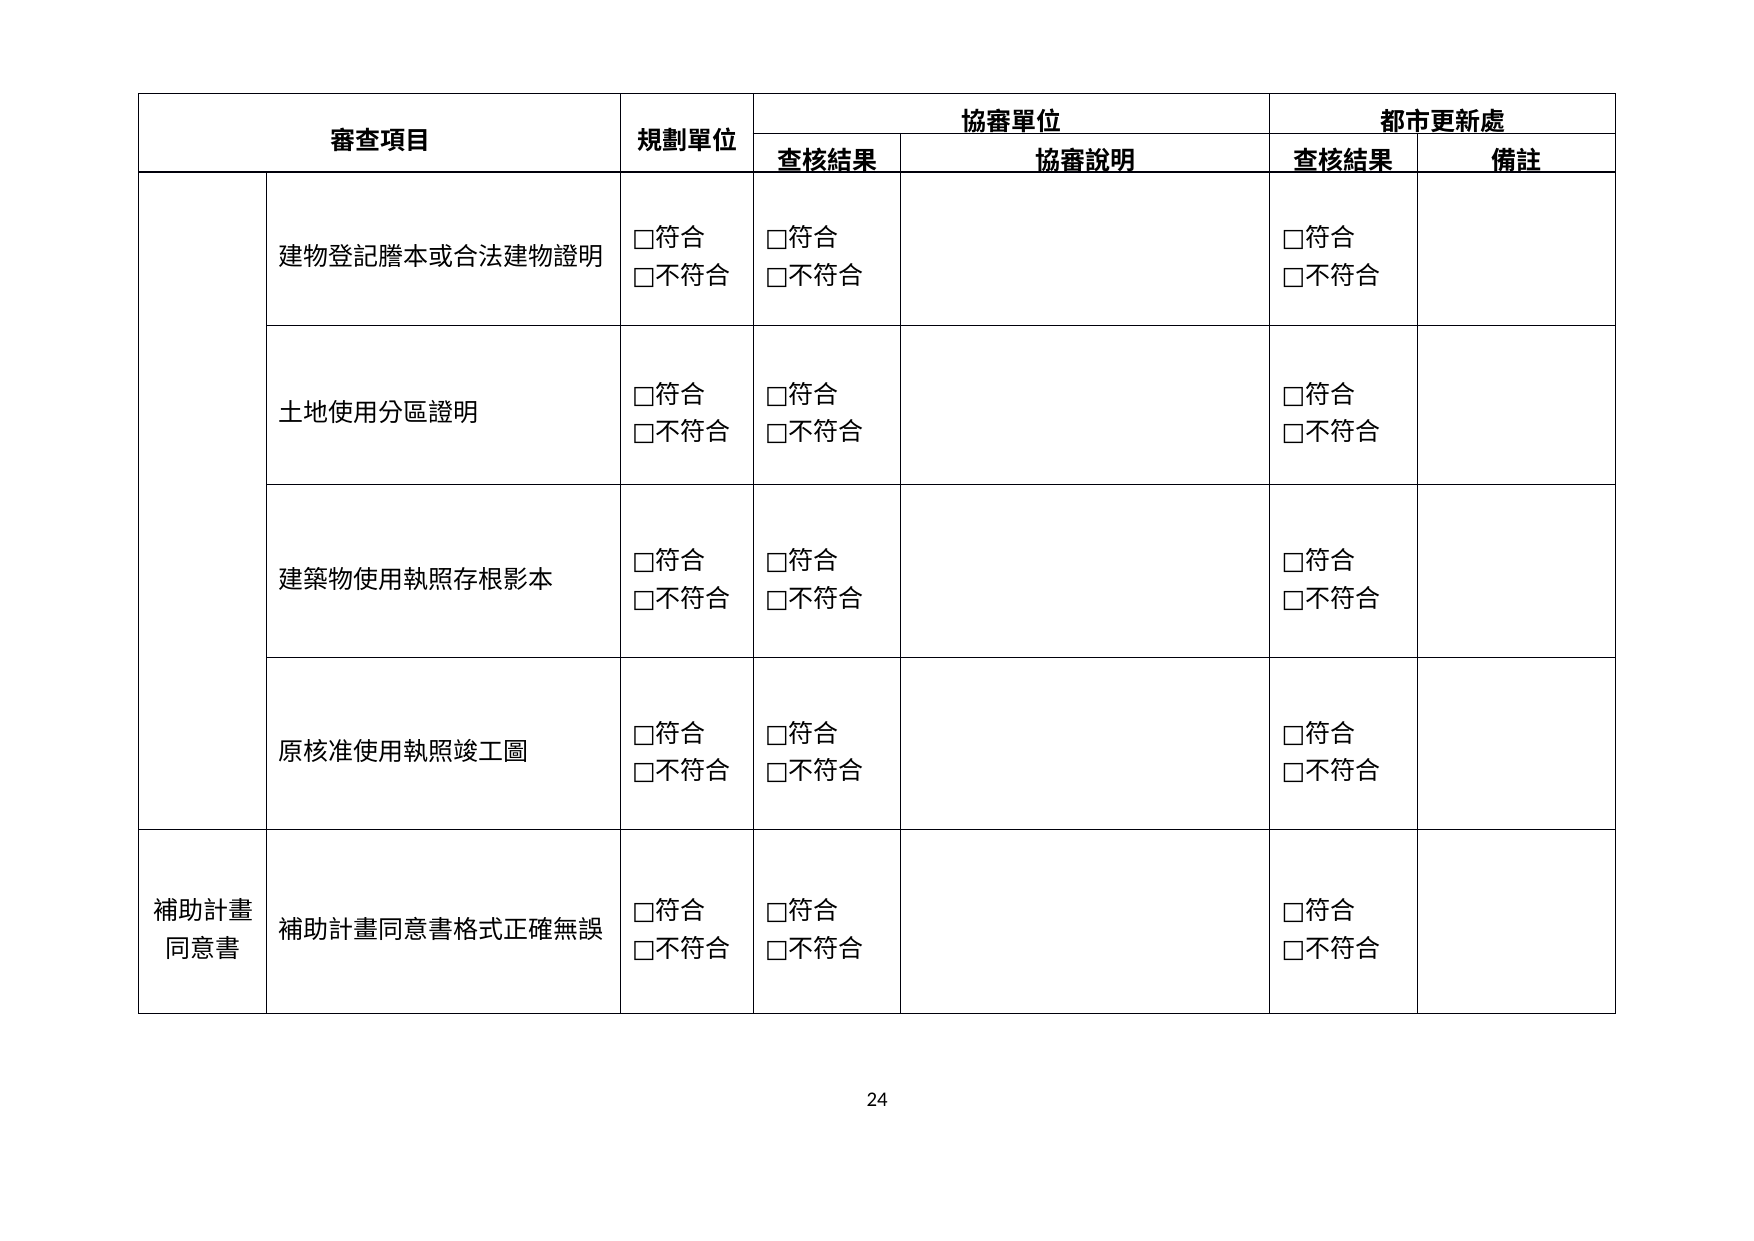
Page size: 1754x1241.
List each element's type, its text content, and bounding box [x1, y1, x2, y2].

table_cell 備註 [1418, 134, 1615, 171]
table_cell 查核結果 [754, 134, 900, 171]
table_header 規劃單位 [621, 94, 753, 171]
table_cell □符合 □不符合 [754, 173, 900, 324]
table_cell 協審說明 [901, 134, 1269, 171]
table_cell [1418, 658, 1615, 829]
table_cell [1418, 830, 1615, 1013]
table_cell 原核准使用執照竣工圖 [267, 658, 620, 829]
table_cell □符合 □不符合 [1270, 658, 1417, 829]
table_cell □符合 □不符合 [621, 326, 753, 484]
table_header 協審單位 [754, 94, 1269, 133]
table_cell □符合 □不符合 [1270, 173, 1417, 324]
table_cell □符合 □不符合 [754, 658, 900, 829]
table_cell 查核結果 [1270, 134, 1417, 171]
table_cell [1418, 326, 1615, 484]
table_cell 補助計畫同意書格式正確無誤 [267, 830, 620, 1013]
table_cell □符合 □不符合 [1270, 830, 1417, 1013]
table_cell 土地使用分區證明 [267, 326, 620, 484]
table_cell 建築物使用執照存根影本 [267, 485, 620, 657]
table_cell □符合 □不符合 [621, 173, 753, 324]
table_cell [901, 658, 1269, 829]
table_cell □符合 □不符合 [754, 485, 900, 657]
table_cell [901, 830, 1269, 1013]
table_header 審查項目 [139, 94, 620, 171]
table_cell □符合 □不符合 [621, 658, 753, 829]
table_cell [901, 173, 1269, 324]
table_cell 補助計畫同意書 [139, 830, 266, 1013]
table_cell □符合 □不符合 [621, 485, 753, 657]
table_cell [1418, 173, 1615, 324]
table_header 都市更新處 [1270, 94, 1615, 133]
table_cell 建物登記謄本或合法建物證明 [267, 173, 620, 324]
table_cell □符合 □不符合 [1270, 326, 1417, 484]
table_cell □符合 □不符合 [621, 830, 753, 1013]
table_cell [1418, 485, 1615, 657]
table_cell [901, 326, 1269, 484]
table_cell □符合 □不符合 [1270, 485, 1417, 657]
table_cell [139, 173, 266, 829]
table_cell □符合 □不符合 [754, 830, 900, 1013]
table_cell □符合 □不符合 [754, 326, 900, 484]
table_cell [901, 485, 1269, 657]
